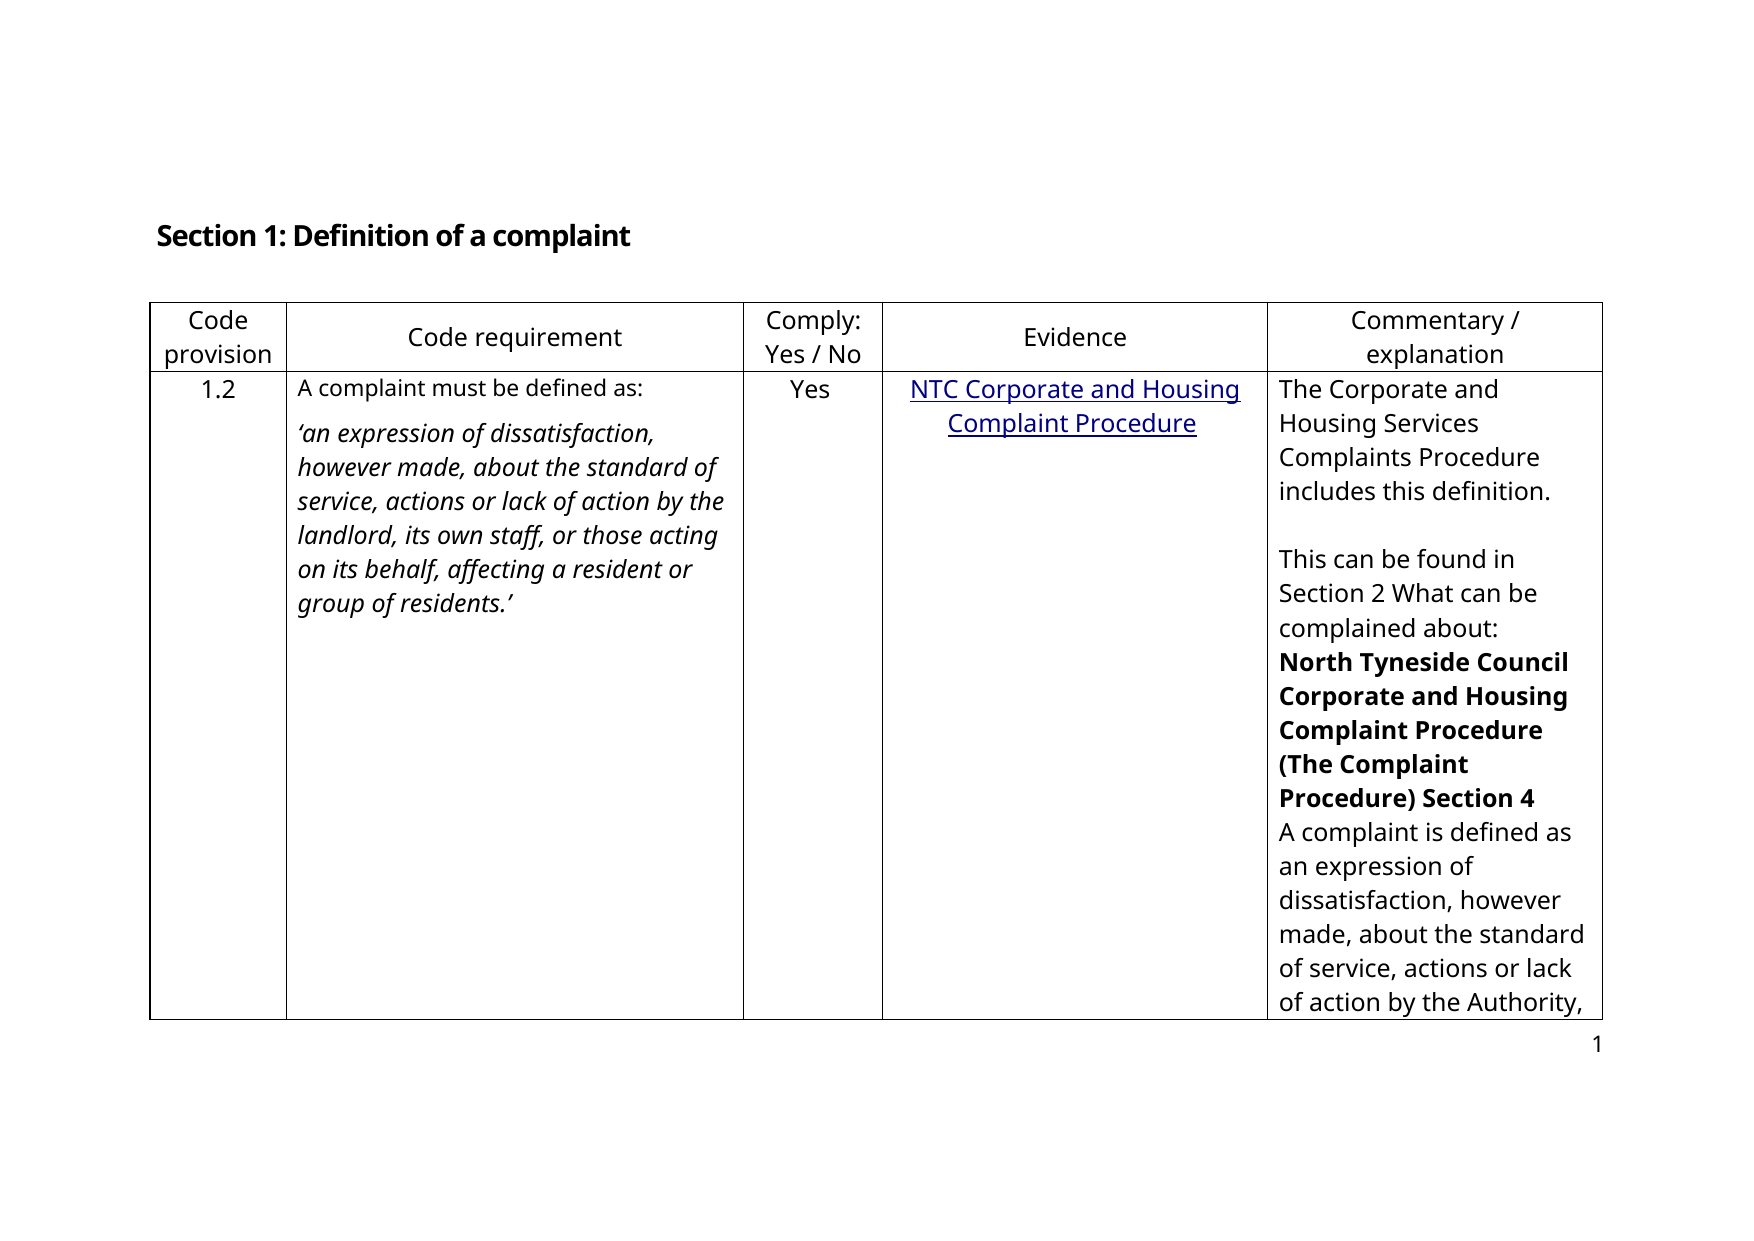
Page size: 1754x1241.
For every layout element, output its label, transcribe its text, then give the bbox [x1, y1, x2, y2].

table_header Evidence [883, 303, 1267, 371]
table_cell 1.2 [151, 372, 286, 1019]
table_cell Yes [744, 372, 882, 1019]
table_header Commentary / explanation [1268, 303, 1602, 371]
table_cell The Corporate and Housing Services Complaints Procedure includes this definition. This can be found in Section 2 What can be complained about: North Tyneside Council Corporate and Housing Complaint Procedure (The Complaint Procedure) Section 4 A complaint is defined as an expression of dissatisfaction, however made, about the standard of service, actions or lack of action by the Authority, [1268, 372, 1602, 1019]
table_header Code provision [151, 303, 286, 371]
table_cell NTC Corporate and Housing Complaint Procedure [883, 372, 1267, 1019]
subtitle Section 1: Definition of a complaint [150, 215, 1604, 255]
table_cell A complaint must be defined as: ‘an expression of dissatisfaction, however made, about the standard of service, actions or lack of action by the landlord, its own staff, or those acting on its behalf, affecting a resident or group of residents.’ [287, 372, 743, 1019]
table_header Code requirement [287, 303, 743, 371]
table_header Comply: Yes / No [744, 303, 882, 371]
